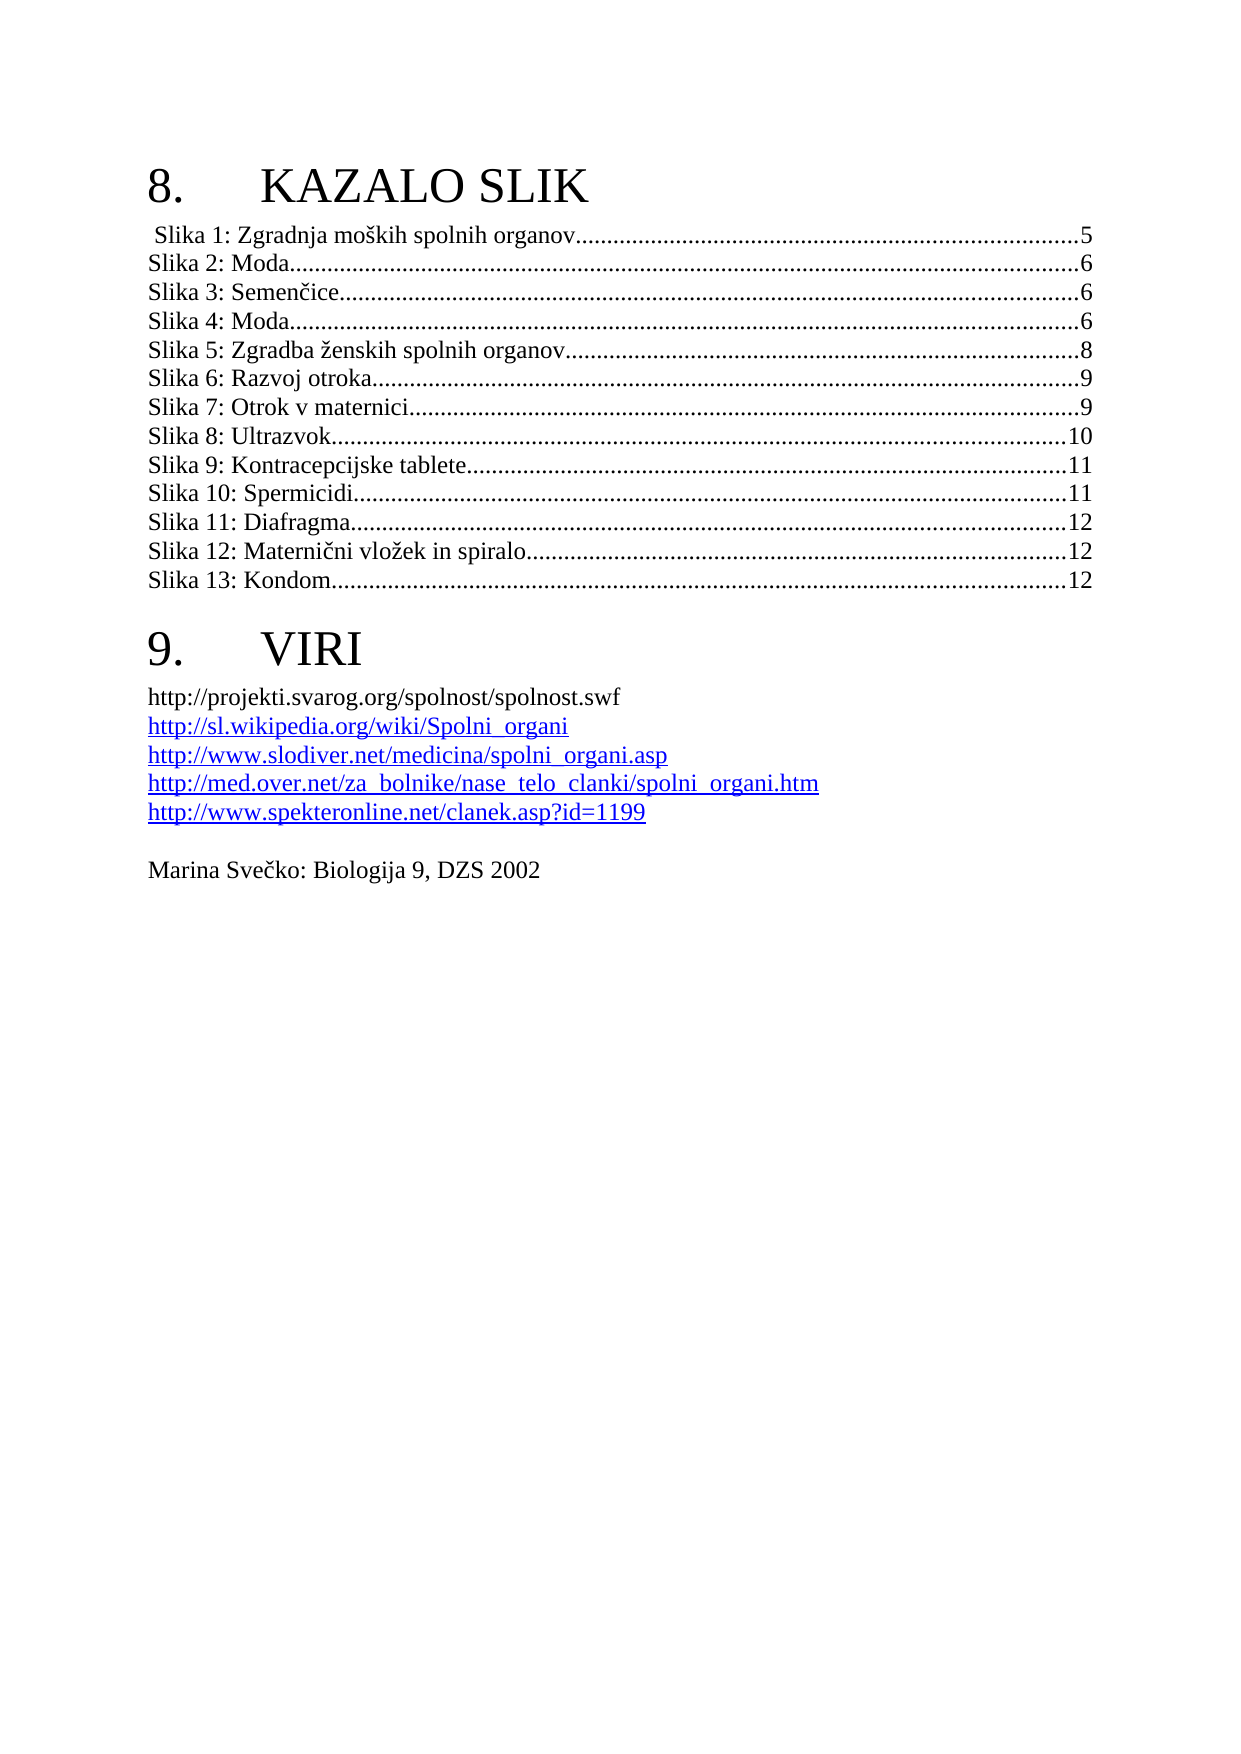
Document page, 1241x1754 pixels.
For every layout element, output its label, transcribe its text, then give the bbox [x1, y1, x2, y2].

text Slika 5: Zgradba ženskih spolnih organov 8 [148, 335, 1093, 363]
text http://www.slodiver.net/medicina/spolni_organi.asp [148, 740, 1093, 768]
text Slika 2: Moda 6 [148, 248, 1093, 277]
subtitle VIRI [148, 618, 1093, 676]
subtitle KAZALO SLIK [148, 156, 1093, 213]
text Slika 6: Razvoj otroka 9 [148, 363, 1093, 392]
text Slika 12: Maternični vložek in spiralo 12 [148, 536, 1093, 565]
text Slika 3: Semenčice 6 [148, 277, 1093, 306]
text Slika 13: Kondom 12 [148, 565, 1093, 593]
text http://projekti.svarog.org/spolnost/spolnost.swf [148, 682, 1093, 711]
text Slika 1: Zgradnja moških spolnih organov 5 [148, 220, 1093, 248]
text Slika 7: Otrok v maternici 9 [148, 392, 1093, 421]
text http://med.over.net/za_bolnike/nase_telo_clanki/spolni_organi.htm [148, 768, 1093, 797]
text Slika 4: Moda 6 [148, 306, 1093, 335]
text Slika 11: Diafragma 12 [148, 507, 1093, 536]
text Slika 9: Kontracepcijske tablete 11 [148, 450, 1093, 478]
text Slika 8: Ultrazvok 10 [148, 421, 1093, 450]
text http://www.spekteronline.net/clanek.asp?id=1199 [148, 797, 1093, 826]
text http://sl.wikipedia.org/wiki/Spolni_organi [148, 711, 1093, 740]
text Marina Svečko: Biologija 9, DZS 2002 [148, 855, 1093, 883]
text Slika 10: Spermicidi 11 [148, 478, 1093, 507]
